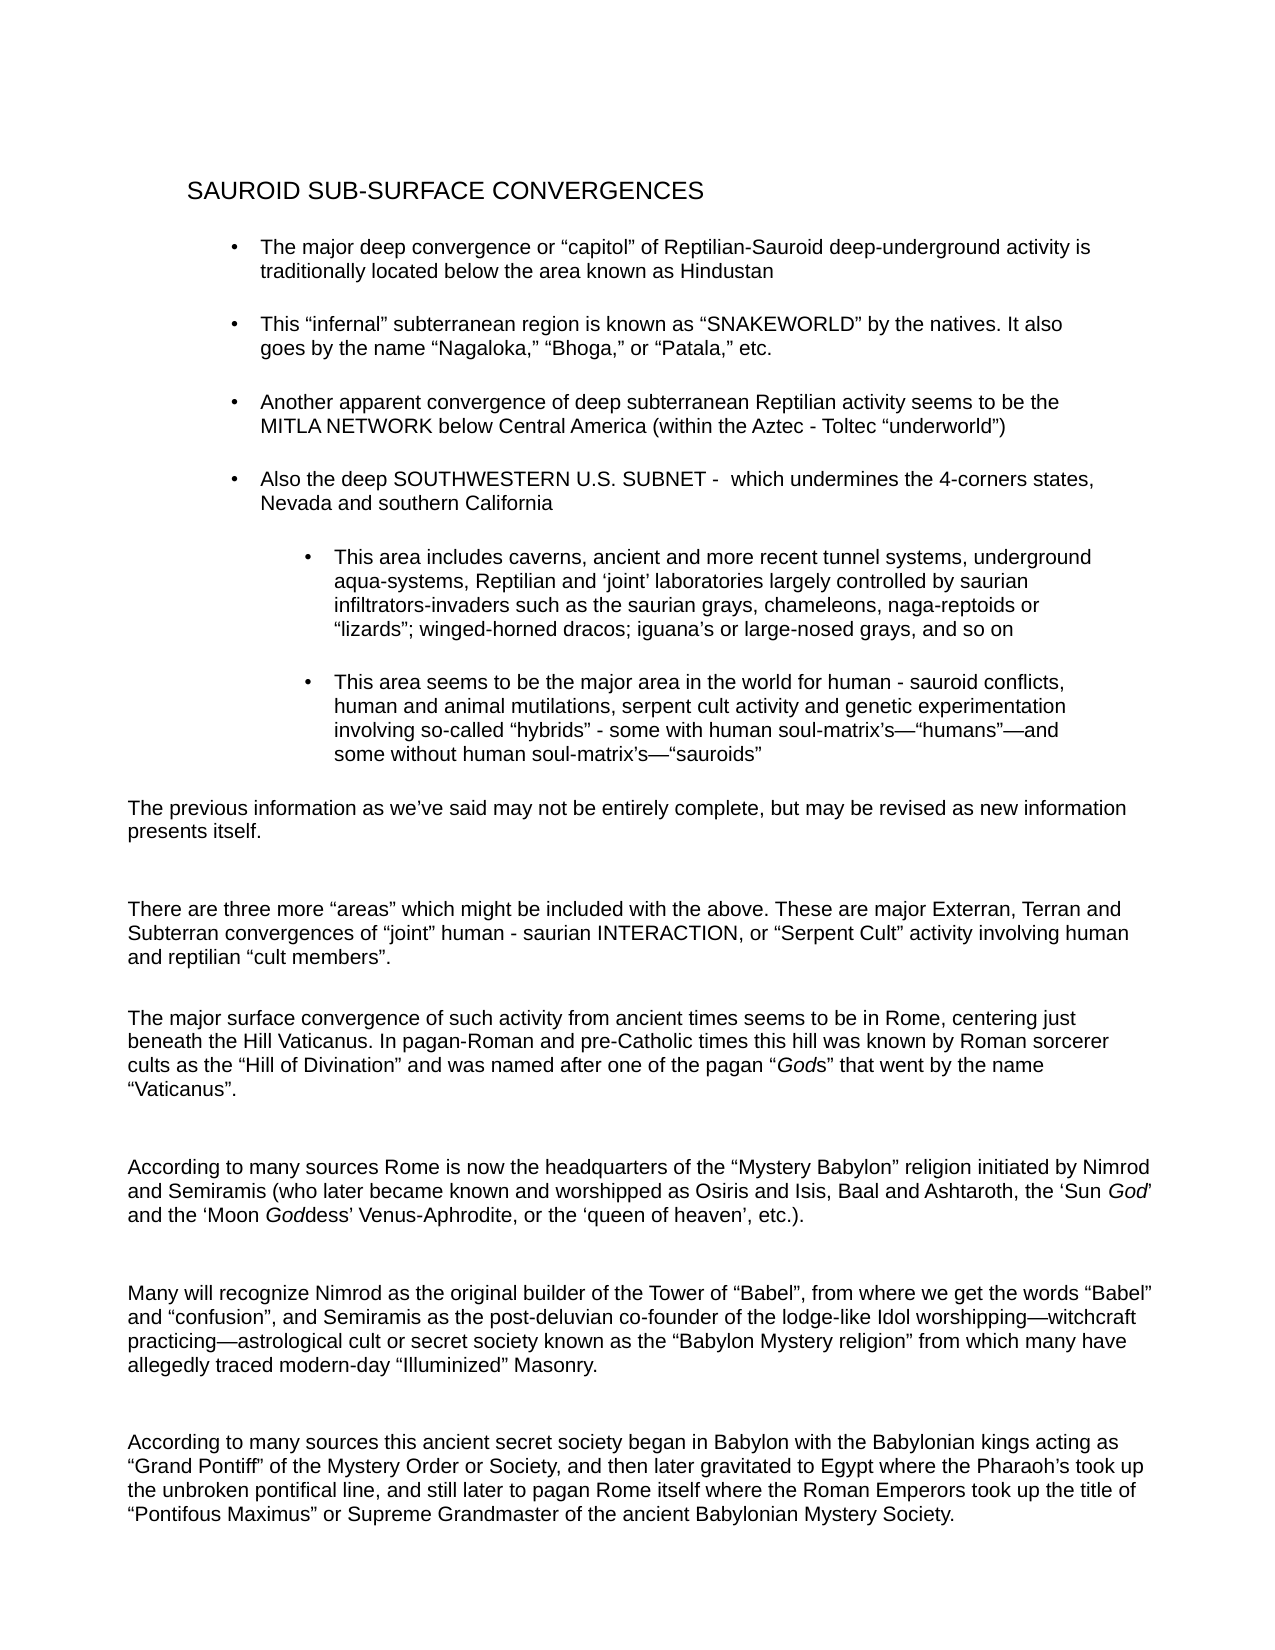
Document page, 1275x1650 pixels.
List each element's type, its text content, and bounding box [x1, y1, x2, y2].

text The previous information as we’ve said may not be entirely complete, but may be revised as new information presents itself. [127, 795, 1154, 843]
list Also the deep SOUTHWESTERN U.S. SUBNET - which undermines the 4-corners states, Nevada and southern California [231, 467, 1095, 515]
list The major deep convergence or “capitol” of Reptilian-Sauroid deep-underground activity is traditionally located below the area known as Hindustan [231, 234, 1095, 283]
list This area seems to be the major area in the world for human - sauroid conflicts, human and animal mutilations, serpent cult activity and genetic experimentation involving so-called “hybrids” - some with human soul-matrix’s—“humans”—and some without human soul-matrix’s—“sauroids” [304, 670, 1095, 766]
text According to many sources this ancient secret society began in Babylon with the Babylonian kings acting as “Grand Pontiff” of the Mystery Order or Society, and then later gravitated to Egypt where the Pharaoh’s took up the unbroken pontifical line, and still later to pagan Rome itself where the Roman Emperors took up the title of “Pontifous Maximus” or Supreme Grandmaster of the ancient Babylonian Mystery Society. [127, 1430, 1154, 1526]
text SAUROID SUB-SURFACE CONVERGENCES [187, 176, 1095, 205]
list This area includes caverns, ancient and more recent tunnel systems, underground aqua-systems, Reptilian and ‘joint’ laboratories largely controlled by saurian infiltrators-invaders such as the saurian grays, chameleons, naga-reptoids or “lizards”; winged-horned dracos; iguana’s or large-nosed grays, and so on [304, 544, 1095, 641]
text According to many sources Rome is now the headquarters of the “Mystery Babylon” religion initiated by Nimrod and Semiramis (who later became known and worshipped as Osiris and Isis, Baal and Ashtaroth, the ‘Sun God’ and the ‘Moon Goddess’ Venus-Aphrodite, or the ‘queen of heaven’, etc.). [127, 1155, 1154, 1227]
text There are three more “areas” which might be included with the above. These are major Exterran, Terran and Subterran convergences of “joint” human - saurian INTERACTION, or “Serpent Cult” activity involving human and reptilian “cult members”. [127, 897, 1154, 969]
text Many will recognize Nimrod as the original builder of the Tower of “Babel”, from where we get the words “Babel” and “confusion”, and Semiramis as the post-deluvian co-founder of the lodge-like Idol worshipping—witchcraft practicing—astrological cult or secret society known as the “Babylon Mystery religion” from which many have allegedly traced modern-day “Illuminized” Masonry. [127, 1281, 1154, 1376]
text The major surface convergence of such activity from ancient times seems to be in Rome, centering just beneath the Hill Vaticanus. In pagan-Roman and pre-Catholic times this hill was known by Roman sorcerer cults as the “Hill of Divination” and was named after one of the pagan “Gods” that went by the name “Vaticanus”. [127, 981, 1154, 1101]
list Another apparent convergence of deep subterranean Reptilian activity seems to be the MITLA NETWORK below Central America (within the Aztec - Toltec “underworld”) [231, 389, 1095, 438]
list This “infernal” subterranean region is known as “SNAKEWORLD” by the natives. It also goes by the name “Nagaloka,” “Bhoga,” or “Patala,” etc. [231, 312, 1095, 360]
